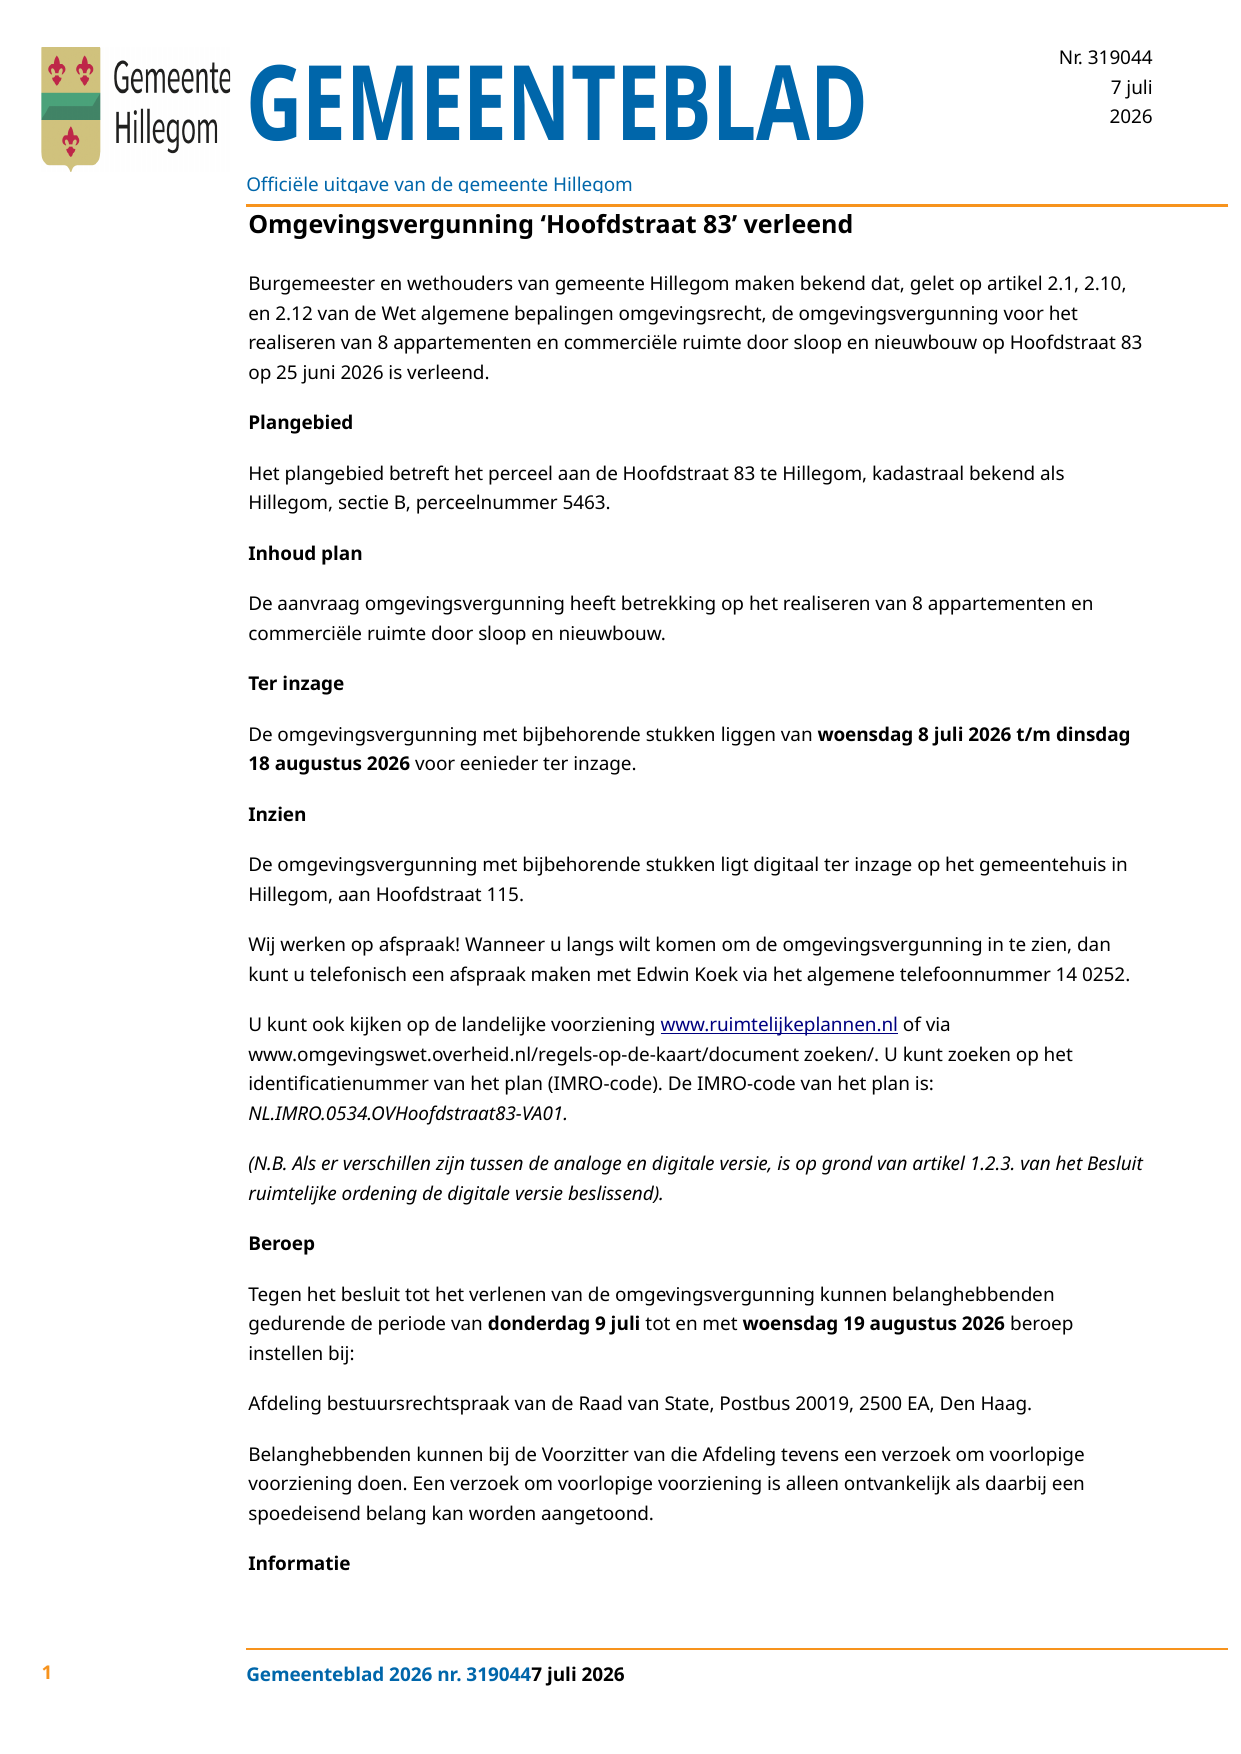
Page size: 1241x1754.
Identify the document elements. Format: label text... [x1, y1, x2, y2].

text De omgevingsvergunning met bijbehorende stukken liggen van woensdag 8 juli 2026 t/m dinsdag 18 augustus 2026 voor eenieder ter inzage. [248, 721, 1152, 776]
picture [41, 47, 231, 172]
text (N.B. Als er verschillen zijn tussen de analoge en digitale versie, is op grond van artikel 1.2.3. van het Besluit ruimtelijke ordening de digitale versie beslissend). [248, 1150, 1152, 1206]
text Inhoud plan [248, 540, 1152, 566]
text U kunt ook kijken op de landelijke voorziening www.ruimtelijkeplannen.nl of via www.omgevingswet.overheid.nl/regels-op-de-kaart/document zoeken/. U kunt zoeken op het identificatienummer van het plan (IMRO-code). De IMRO-code van het plan is: NL.IMRO.0534.OVHoofdstraat83-VA01. [248, 1011, 1152, 1126]
text Ter inzage [248, 670, 1152, 696]
text Het plangebied betreft het perceel aan de Hoofdstraat 83 te Hillegom, kadastraal bekend als Hillegom, sectie B, perceelnummer 5463. [248, 460, 1152, 515]
text Beroep [248, 1230, 1152, 1256]
text Plangebied [248, 409, 1152, 435]
text Tegen het besluit tot het verlenen van de omgevingsvergunning kunnen belanghebbenden gedurende de periode van donderdag 9 juli tot en met woensdag 19 augustus 2026 beroep instellen bij: [248, 1281, 1152, 1366]
text De aanvraag omgevingsvergunning heeft betrekking op het realiseren van 8 appartementen en commerciële ruimte door sloop en nieuwbouw. [248, 590, 1152, 646]
text Burgemeester en wethouders van gemeente Hillegom maken bekend dat, gelet op artikel 2.1, 2.10, en 2.12 van de Wet algemene bepalingen omgevingsrecht, de omgevingsvergunning voor het realiseren van 8 appartementen en commerciële ruimte door sloop en nieuwbouw op Hoofdstraat 83 op 25 juni 2026 is verleend. [248, 270, 1152, 385]
text Afdeling bestuursrechtspraak van de Raad van State, Postbus 20019, 2500 EA, Den Haag. [248, 1390, 1152, 1416]
text Belanghebbenden kunnen bij de Voorzitter van die Afdeling tevens een verzoek om voorlopige voorziening doen. Een verzoek om voorlopige voorziening is alleen ontvankelijk als daarbij een spoedeisend belang kan worden aangetoond. [248, 1441, 1152, 1526]
text Inzien [248, 801, 1152, 826]
text Informatie [248, 1550, 1152, 1576]
text De omgevingsvergunning met bijbehorende stukken ligt digitaal ter inzage op het gemeentehuis in Hillegom, aan Hoofdstraat 115. [248, 851, 1152, 906]
text Wij werken op afspraak! Wanneer u langs wilt komen om de omgevingsvergunning in te zien, dan kunt u telefonisch een afspraak maken met Edwin Koek via het algemene telefoonnummer 14 0252. [248, 931, 1152, 986]
text Omgevingsvergunning ‘Hoofdstraat 83’ verleend [248, 207, 1152, 241]
